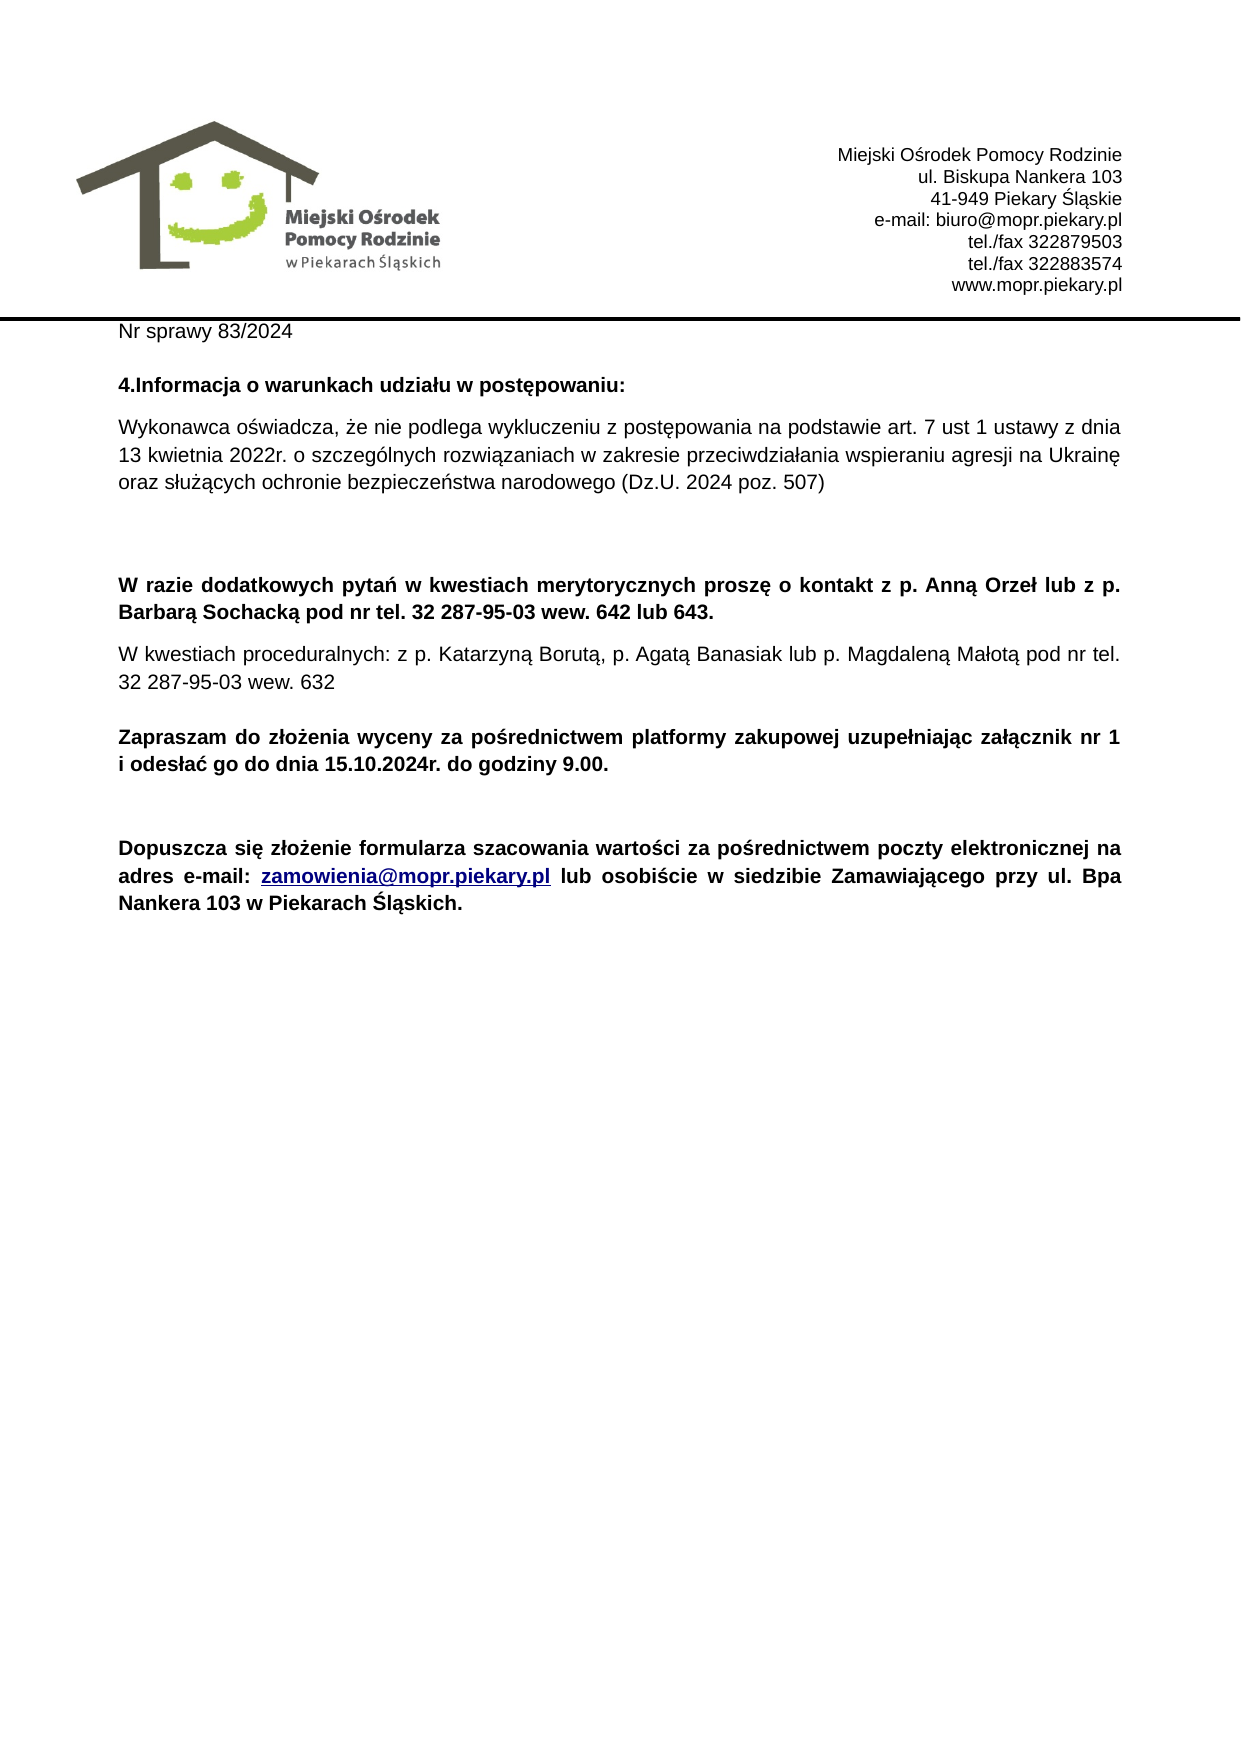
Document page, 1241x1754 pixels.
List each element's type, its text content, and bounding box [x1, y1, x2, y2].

text 4.Informacja o warunkach udziału w postępowaniu: [118, 373, 1122, 397]
text W razie dodatkowych pytań w kwestiach merytorycznych proszę o kontakt z p. Anną Orzeł lub z p. Barbarą Sochacką pod nr tel. 32 287-95-03 wew. 642 lub 643. [118, 572, 1122, 624]
picture [76, 85, 460, 297]
text W kwestiach proceduralnych: z p. Katarzyną Borutą, p. Agatą Banasiak lub p. Magdaleną Małotą pod nr tel. 32 287-95-03 wew. 632 Zapraszam do złożenia wyceny za pośrednictwem platformy zakupowej uzupełniając załącznik nr 1 i odesłać go do dnia 15.10.2024r. do godziny 9.00. [118, 642, 1122, 776]
text Wykonawca oświadcza, że nie podlega wykluczeniu z postępowania na podstawie art. 7 ust 1 ustawy z dnia 13 kwietnia 2022r. o szczególnych rozwiązaniach w zakresie przeciwdziałania wspieraniu agresji na Ukrainę oraz służących ochronie bezpieczeństwa narodowego (Dz.U. 2024 poz. 507) [118, 415, 1122, 494]
text Dopuszcza się złożenie formularza szacowania wartości za pośrednictwem poczty elektronicznej na adres e-mail: zamowienia@mopr.piekary.pl lub osobiście w siedzibie Zamawiającego przy ul. Bpa Nankera 103 w Piekarach Śląskich. [118, 836, 1122, 915]
